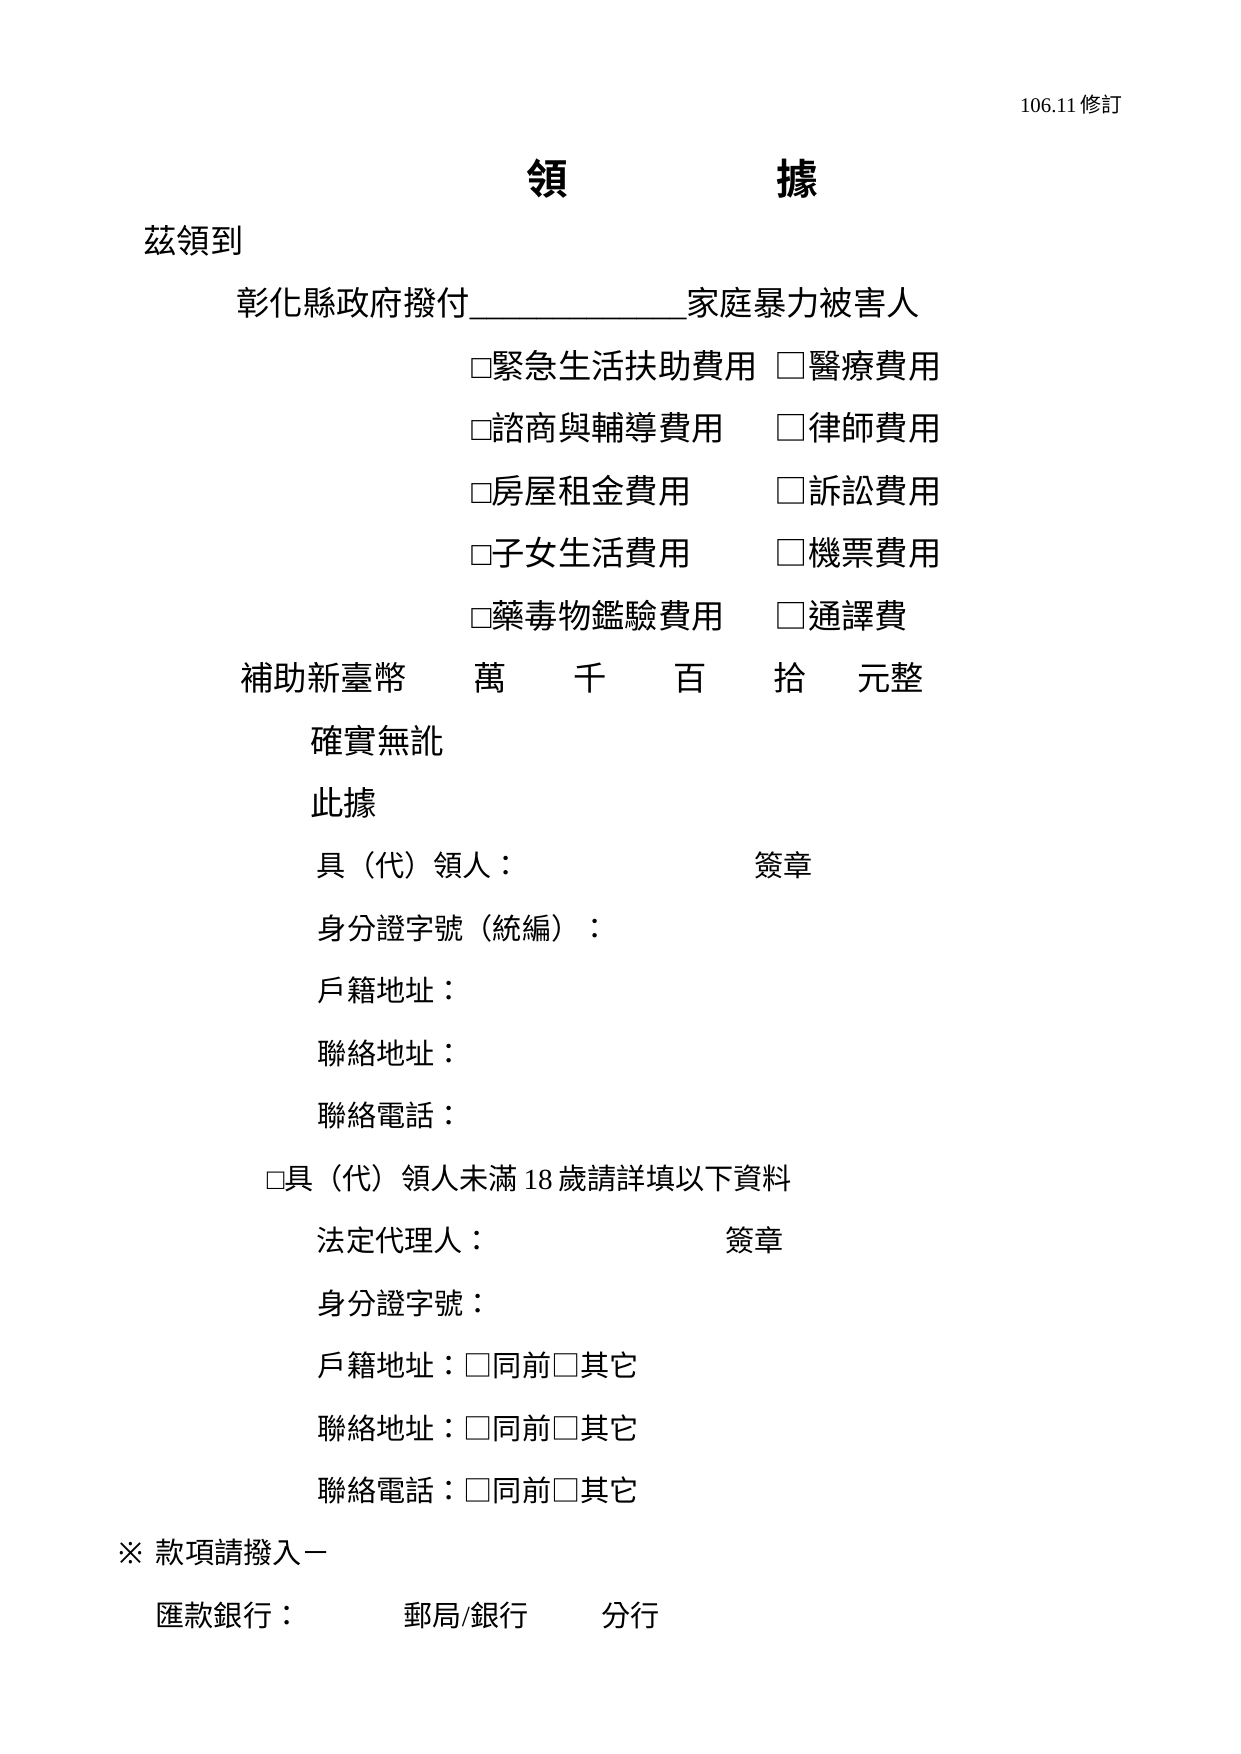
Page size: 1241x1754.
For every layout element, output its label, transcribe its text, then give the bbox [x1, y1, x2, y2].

text 匯款銀行： 郵局/銀行 分行 [155, 1572, 1122, 1635]
text 此據 [118, 760, 1122, 822]
text 彰化縣政府撥付_____________家庭暴力被害人 [118, 260, 1188, 322]
text 身分證字號： [267, 1260, 1122, 1322]
text □緊急生活扶助費用 □醫療費用 [471, 322, 1188, 385]
text 法定代理人： 簽章 [267, 1197, 1122, 1260]
text □諮商與輔導費用 □律師費用 [471, 385, 1188, 447]
text 聯絡地址：□同前□其它 [267, 1385, 1122, 1447]
text □子女生活費用 □機票費用 [471, 510, 1188, 572]
text 具（代）領人： 簽章 [267, 822, 1122, 885]
text 領 據 [6, 135, 1240, 197]
text 身分證字號（統編）： [267, 885, 1122, 947]
text 聯絡地址： [267, 1010, 1122, 1072]
text 補助新臺幣 萬 千 百 拾 元整 [118, 635, 1122, 697]
text 聯絡電話：□同前□其它 [267, 1447, 1122, 1510]
text 戶籍地址：□同前□其它 [267, 1322, 1122, 1385]
text 聯絡電話： [267, 1072, 1122, 1135]
text □藥毒物鑑驗費用 □通譯費 [471, 572, 1188, 635]
text 戶籍地址： [267, 947, 1122, 1010]
text 確實無訛 [118, 697, 1122, 760]
text □具（代）領人未滿18歲請詳填以下資料 [267, 1135, 1122, 1197]
text 茲領到 [118, 197, 1122, 260]
list 款項請撥入－ [118, 1510, 1122, 1572]
text □房屋租金費用 □訴訟費用 [471, 447, 1188, 510]
